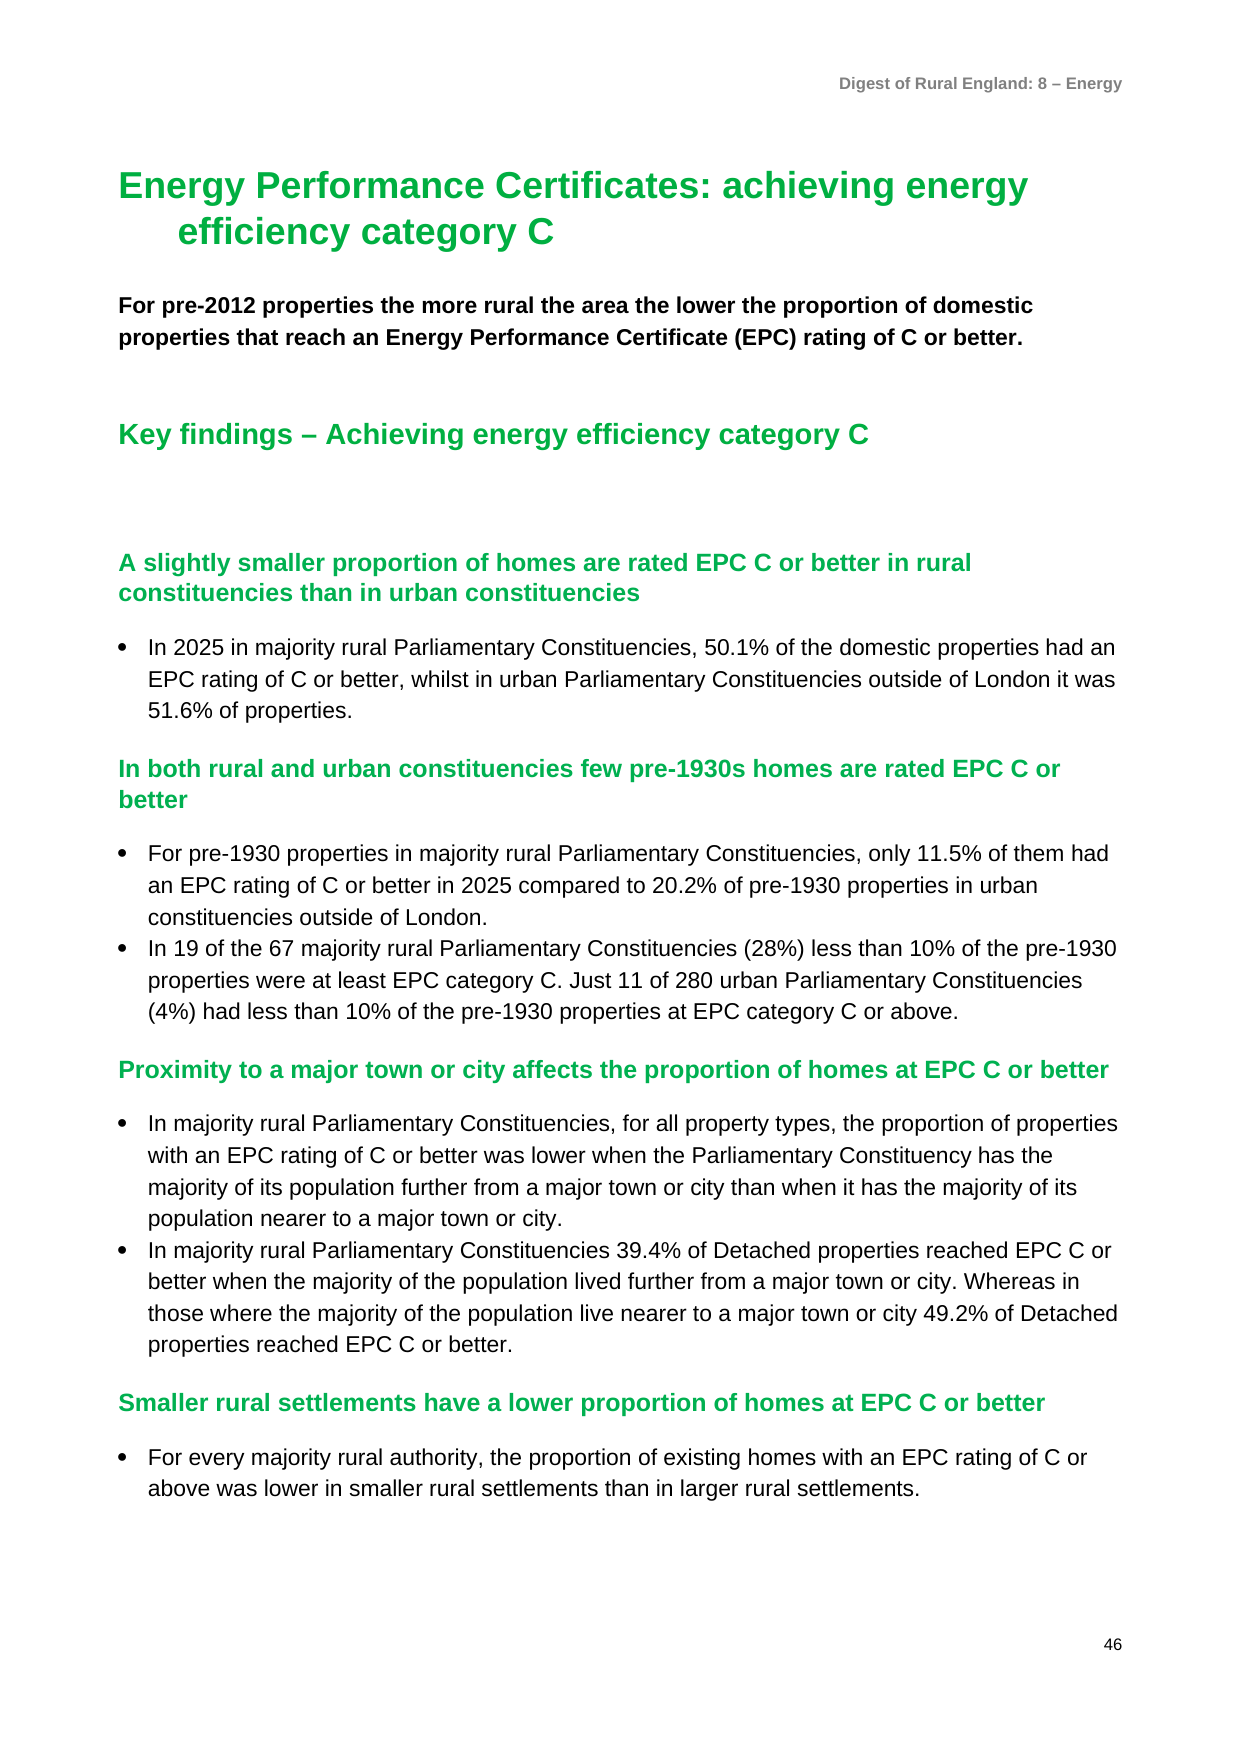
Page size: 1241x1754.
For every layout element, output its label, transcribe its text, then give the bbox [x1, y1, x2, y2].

list In majority rural Parliamentary Constituencies, for all property types, the proportion of properties with an EPC rating of C or better was lower when the Parliamentary Constituency has the majority of its population further from a major town or city than when it has the majority of its population nearer to a major town or city. [118, 1110, 1122, 1231]
subtitle Proximity to a major town or city affects the proportion of homes at EPC C or better [118, 1055, 1122, 1083]
list In 2025 in majority rural Parliamentary Constituencies, 50.1% of the domestic properties had an EPC rating of C or better, whilst in urban Parliamentary Constituencies outside of London it was 51.6% of properties. [118, 634, 1122, 724]
subtitle Key findings – Achieving energy efficiency category C [118, 417, 1122, 451]
list For pre-1930 properties in majority rural Parliamentary Constituencies, only 11.5% of them had an EPC rating of C or better in 2025 compared to 20.2% of pre-1930 properties in urban constituencies outside of London. [118, 840, 1122, 930]
subtitle In both rural and urban constituencies few pre-1930s homes are rated EPC C or better [118, 754, 1122, 813]
text For pre-2012 properties the more rural the area the lower the proportion of domestic properties that reach an Energy Performance Certificate (EPC) rating of C or better. [118, 292, 1122, 350]
list In majority rural Parliamentary Constituencies 39.4% of Detached properties reached EPC C or better when the majority of the population lived further from a major town or city. Whereas in those where the majority of the population live nearer to a major town or city 49.2% of Detached properties reached EPC C or better. [118, 1237, 1122, 1358]
list In 19 of the 67 majority rural Parliamentary Constituencies (28%) less than 10% of the pre-1930 properties were at least EPC category C. Just 11 of 280 urban Parliamentary Constituencies (4%) had less than 10% of the pre-1930 properties at EPC category C or above. [118, 935, 1122, 1024]
list For every majority rural authority, the proportion of existing homes with an EPC rating of C or above was lower in smaller rural settlements than in larger rural settlements. [118, 1444, 1122, 1502]
subtitle Smaller rural settlements have a lower proportion of homes at EPC C or better [118, 1388, 1122, 1417]
subtitle A slightly smaller proportion of homes are rated EPC C or better in rural constituencies than in urban constituencies [118, 548, 1122, 607]
subtitle Energy Performance Certificates: achieving energy efficiency category C [118, 163, 1122, 252]
